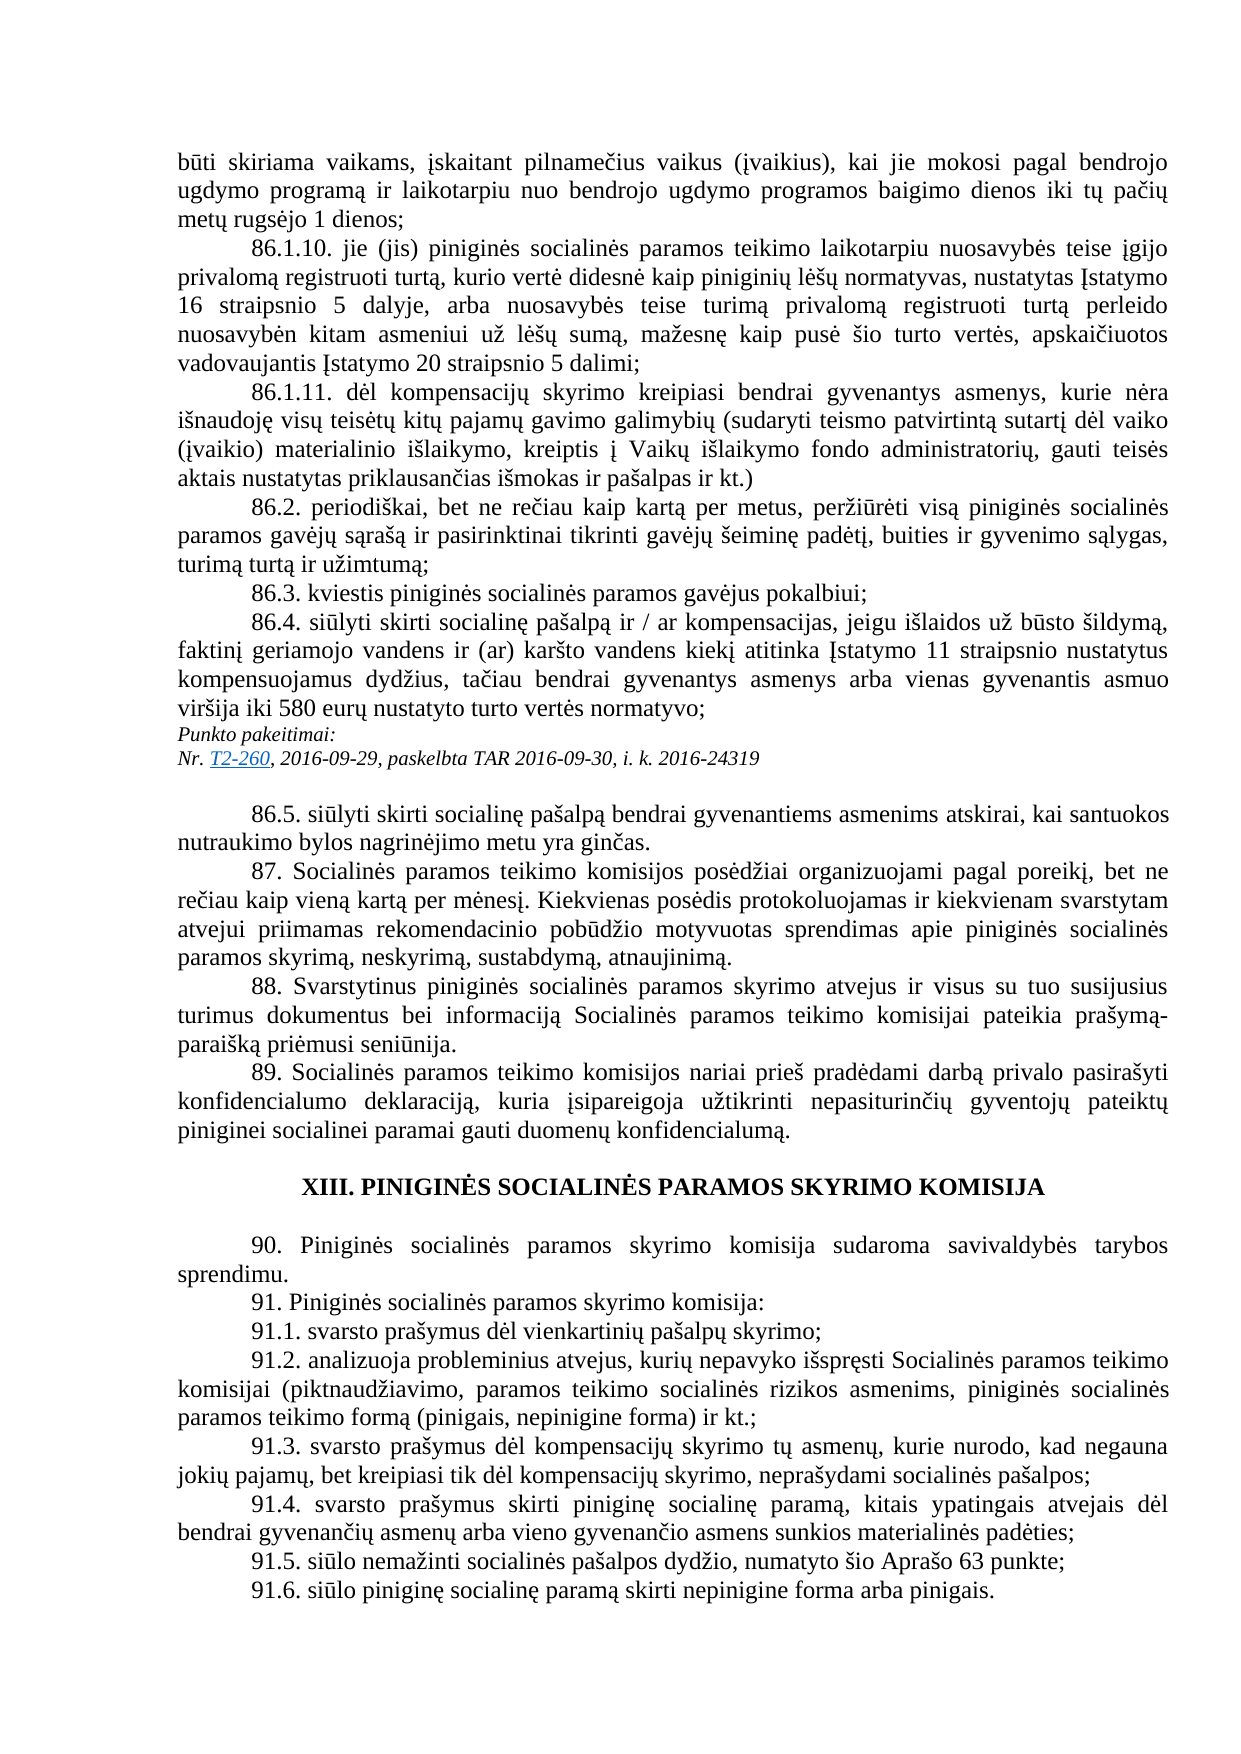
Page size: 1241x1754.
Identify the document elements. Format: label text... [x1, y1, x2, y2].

text XIII. PINIGINĖS SOCIALINĖS PARAMOS SKYRIMO KOMISIJA [177, 1172, 1169, 1201]
text 86.5. siūlyti skirti socialinę pašalpą bendrai gyvenantiems asmenims atskirai, kai santuokos nutraukimo bylos nagrinėjimo metu yra ginčas. [177, 799, 1169, 856]
text 91.2. analizuoja probleminius atvejus, kurių nepavyko išspręsti Socialinės paramos teikimo komisijai (piktnaudžiavimo, paramos teikimo socialinės rizikos asmenims, piniginės socialinės paramos teikimo formą (pinigais, nepinigine forma) ir kt.; [177, 1345, 1169, 1431]
text 91.1. svarsto prašymus dėl vienkartinių pašalpų skyrimo; [177, 1316, 1169, 1345]
text 86.4. siūlyti skirti socialinę pašalpą ir / ar kompensacijas, jeigu išlaidos už būsto šildymą, faktinį geriamojo vandens ir (ar) karšto vandens kiekį atitinka Įstatymo 11 straipsnio nustatytus kompensuojamus dydžius, tačiau bendrai gyvenantys asmenys arba vienas gyvenantis asmuo viršija iki 580 eurų nustatyto turto vertės normatyvo; [177, 607, 1169, 722]
text 91. Piniginės socialinės paramos skyrimo komisija: [177, 1287, 1169, 1316]
text 86.1.11. dėl kompensacijų skyrimo kreipiasi bendrai gyvenantys asmenys, kurie nėra išnaudoję visų teisėtų kitų pajamų gavimo galimybių (sudaryti teismo patvirtintą sutartį dėl vaiko (įvaikio) materialinio išlaikymo, kreiptis į Vaikų išlaikymo fondo administratorių, gauti teisės aktais nustatytas priklausančias išmokas ir pašalpas ir kt.) [177, 377, 1169, 492]
text Nr. T2-260, 2016-09-29, paskelbta TAR 2016-09-30, i. k. 2016-24319 [177, 746, 1169, 770]
text 86.3. kviestis piniginės socialinės paramos gavėjus pokalbiui; [177, 578, 1169, 607]
text Punkto pakeitimai: [177, 722, 1169, 746]
text 86.1.10. jie (jis) piniginės socialinės paramos teikimo laikotarpiu nuosavybės teise įgijo privalomą registruoti turtą, kurio vertė didesnė kaip piniginių lėšų normatyvas, nustatytas Įstatymo 16 straipsnio 5 dalyje, arba nuosavybės teise turimą privalomą registruoti turtą perleido nuosavybėn kitam asmeniui už lėšų sumą, mažesnę kaip pusė šio turto vertės, apskaičiuotos vadovaujantis Įstatymo 20 straipsnio 5 dalimi; [177, 233, 1169, 377]
text 89. Socialinės paramos teikimo komisijos nariai prieš pradėdami darbą privalo pasirašyti konfidencialumo deklaraciją, kuria įsipareigoja užtikrinti nepasiturinčių gyventojų pateiktų piniginei socialinei paramai gauti duomenų konfidencialumą. [177, 1057, 1169, 1144]
text 88. Svarstytinus piniginės socialinės paramos skyrimo atvejus ir visus su tuo susijusius turimus dokumentus bei informaciją Socialinės paramos teikimo komisijai pateikia prašymą-paraišką priėmusi seniūnija. [177, 971, 1169, 1057]
text 91.6. siūlo piniginę socialinę paramą skirti nepinigine forma arba pinigais. [177, 1575, 1169, 1604]
text 91.5. siūlo nemažinti socialinės pašalpos dydžio, numatyto šio Aprašo 63 punkte; [177, 1546, 1169, 1575]
text 90. Piniginės socialinės paramos skyrimo komisija sudaroma savivaldybės tarybos sprendimu. [177, 1230, 1169, 1287]
text 91.3. svarsto prašymus dėl kompensacijų skyrimo tų asmenų, kurie nurodo, kad negauna jokių pajamų, bet kreipiasi tik dėl kompensacijų skyrimo, neprašydami socialinės pašalpos; [177, 1431, 1169, 1489]
text 91.4. svarsto prašymus skirti piniginę socialinę paramą, kitais ypatingais atvejais dėl bendrai gyvenančių asmenų arba vieno gyvenančio asmens sunkios materialinės padėties; [177, 1489, 1169, 1546]
text būti skiriama vaikams, įskaitant pilnamečius vaikus (įvaikius), kai jie mokosi pagal bendrojo ugdymo programą ir laikotarpiu nuo bendrojo ugdymo programos baigimo dienos iki tų pačių metų rugsėjo 1 dienos; [177, 147, 1169, 233]
text 87. Socialinės paramos teikimo komisijos posėdžiai organizuojami pagal poreikį, bet ne rečiau kaip vieną kartą per mėnesį. Kiekvienas posėdis protokoluojamas ir kiekvienam svarstytam atvejui priimamas rekomendacinio pobūdžio motyvuotas sprendimas apie piniginės socialinės paramos skyrimą, neskyrimą, sustabdymą, atnaujinimą. [177, 856, 1169, 971]
text 86.2. periodiškai, bet ne rečiau kaip kartą per metus, peržiūrėti visą piniginės socialinės paramos gavėjų sąrašą ir pasirinktinai tikrinti gavėjų šeiminę padėtį, buities ir gyvenimo sąlygas, turimą turtą ir užimtumą; [177, 492, 1169, 578]
